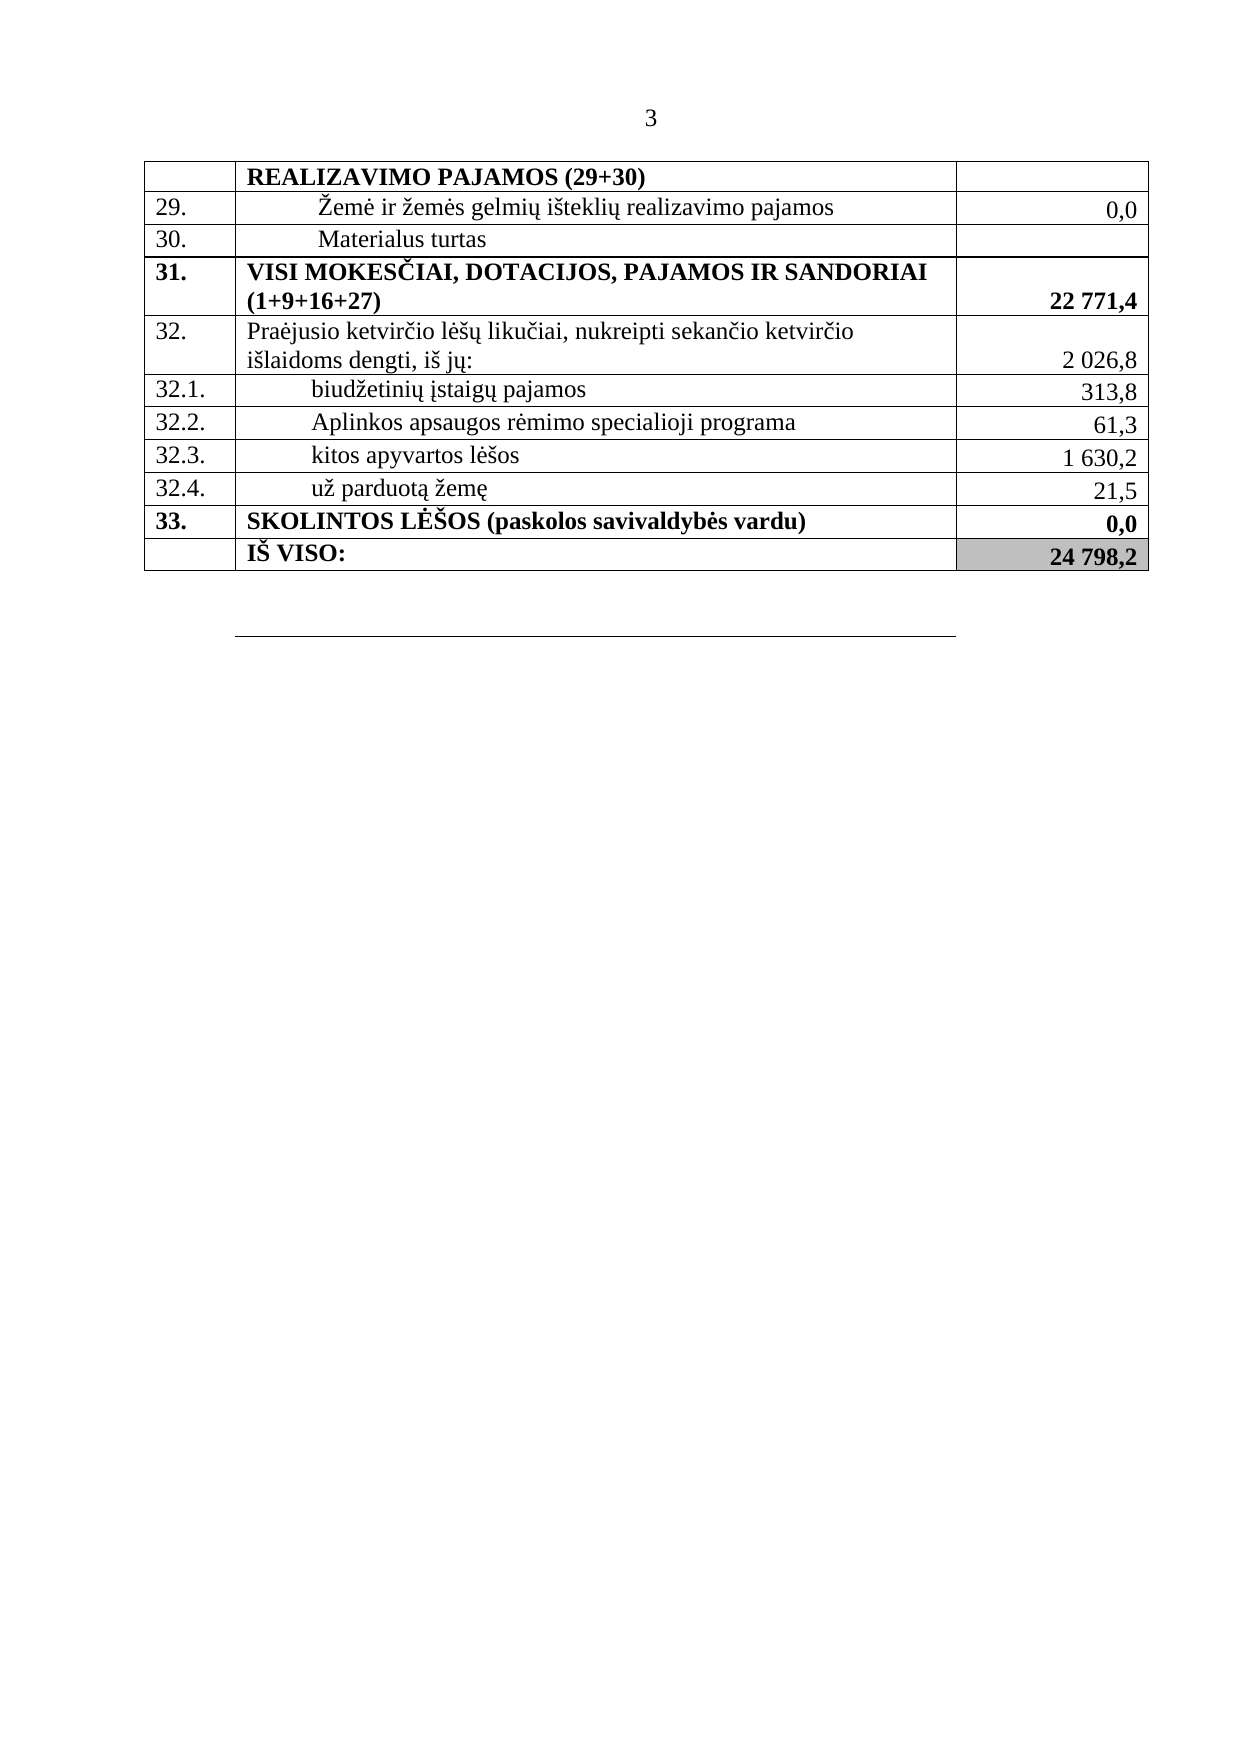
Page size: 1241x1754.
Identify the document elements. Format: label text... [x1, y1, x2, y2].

table_cell 29. [145, 192, 235, 223]
table_cell [145, 539, 235, 570]
table_cell biudžetinių įstaigų pajamos [236, 375, 956, 406]
table_cell [144, 571, 235, 603]
table_cell [957, 225, 1148, 256]
table_cell 33. [145, 506, 235, 537]
table_cell Aplinkos apsaugos rėmimo specialioji programa [236, 407, 956, 439]
table_cell 1 630,2 [957, 440, 1148, 472]
table_cell Žemė ir žemės gelmių išteklių realizavimo pajamos [236, 192, 956, 223]
table_cell 32.1. [145, 375, 235, 406]
table_cell [144, 636, 235, 669]
table_cell [235, 603, 956, 636]
table_cell 32.2. [145, 407, 235, 439]
table_cell 2 026,8 [957, 316, 1148, 373]
table_cell 24 798,2 [957, 539, 1148, 570]
table_cell 61,3 [957, 407, 1148, 439]
table_cell [956, 603, 1148, 636]
table_cell 21,5 [957, 473, 1148, 505]
table_cell kitos apyvartos lėšos [236, 440, 956, 472]
table_cell 32.4. [145, 473, 235, 505]
table_cell [145, 162, 235, 191]
table_cell Materialus turtas [236, 225, 956, 256]
table_cell 0,0 [957, 506, 1148, 537]
table_cell 30. [145, 225, 235, 256]
table_cell [957, 162, 1148, 191]
table_cell [235, 571, 956, 603]
table_cell 22 771,4 [957, 258, 1148, 315]
table_cell [235, 637, 956, 669]
table_cell 32.3. [145, 440, 235, 472]
table_cell VISI MOKESČIAI, DOTACIJOS, PAJAMOS IR SANDORIAI (1+9+16+27) [236, 258, 956, 315]
table_cell IŠ VISO: [236, 539, 956, 570]
table_cell [956, 636, 1148, 669]
table_cell [956, 571, 1148, 603]
table_cell 31. [145, 258, 235, 315]
table_cell 313,8 [957, 375, 1148, 406]
table_cell [144, 603, 235, 636]
table_cell REALIZAVIMO PAJAMOS (29+30) [236, 162, 956, 191]
table_cell SKOLINTOS LĖŠOS (paskolos savivaldybės vardu) [236, 506, 956, 537]
table_cell už parduotą žemę [236, 473, 956, 505]
table_cell Praėjusio ketvirčio lėšų likučiai, nukreipti sekančio ketvirčio išlaidoms dengti, iš jų: [236, 316, 956, 373]
table_cell 0,0 [957, 192, 1148, 223]
table_cell 32. [145, 316, 235, 373]
